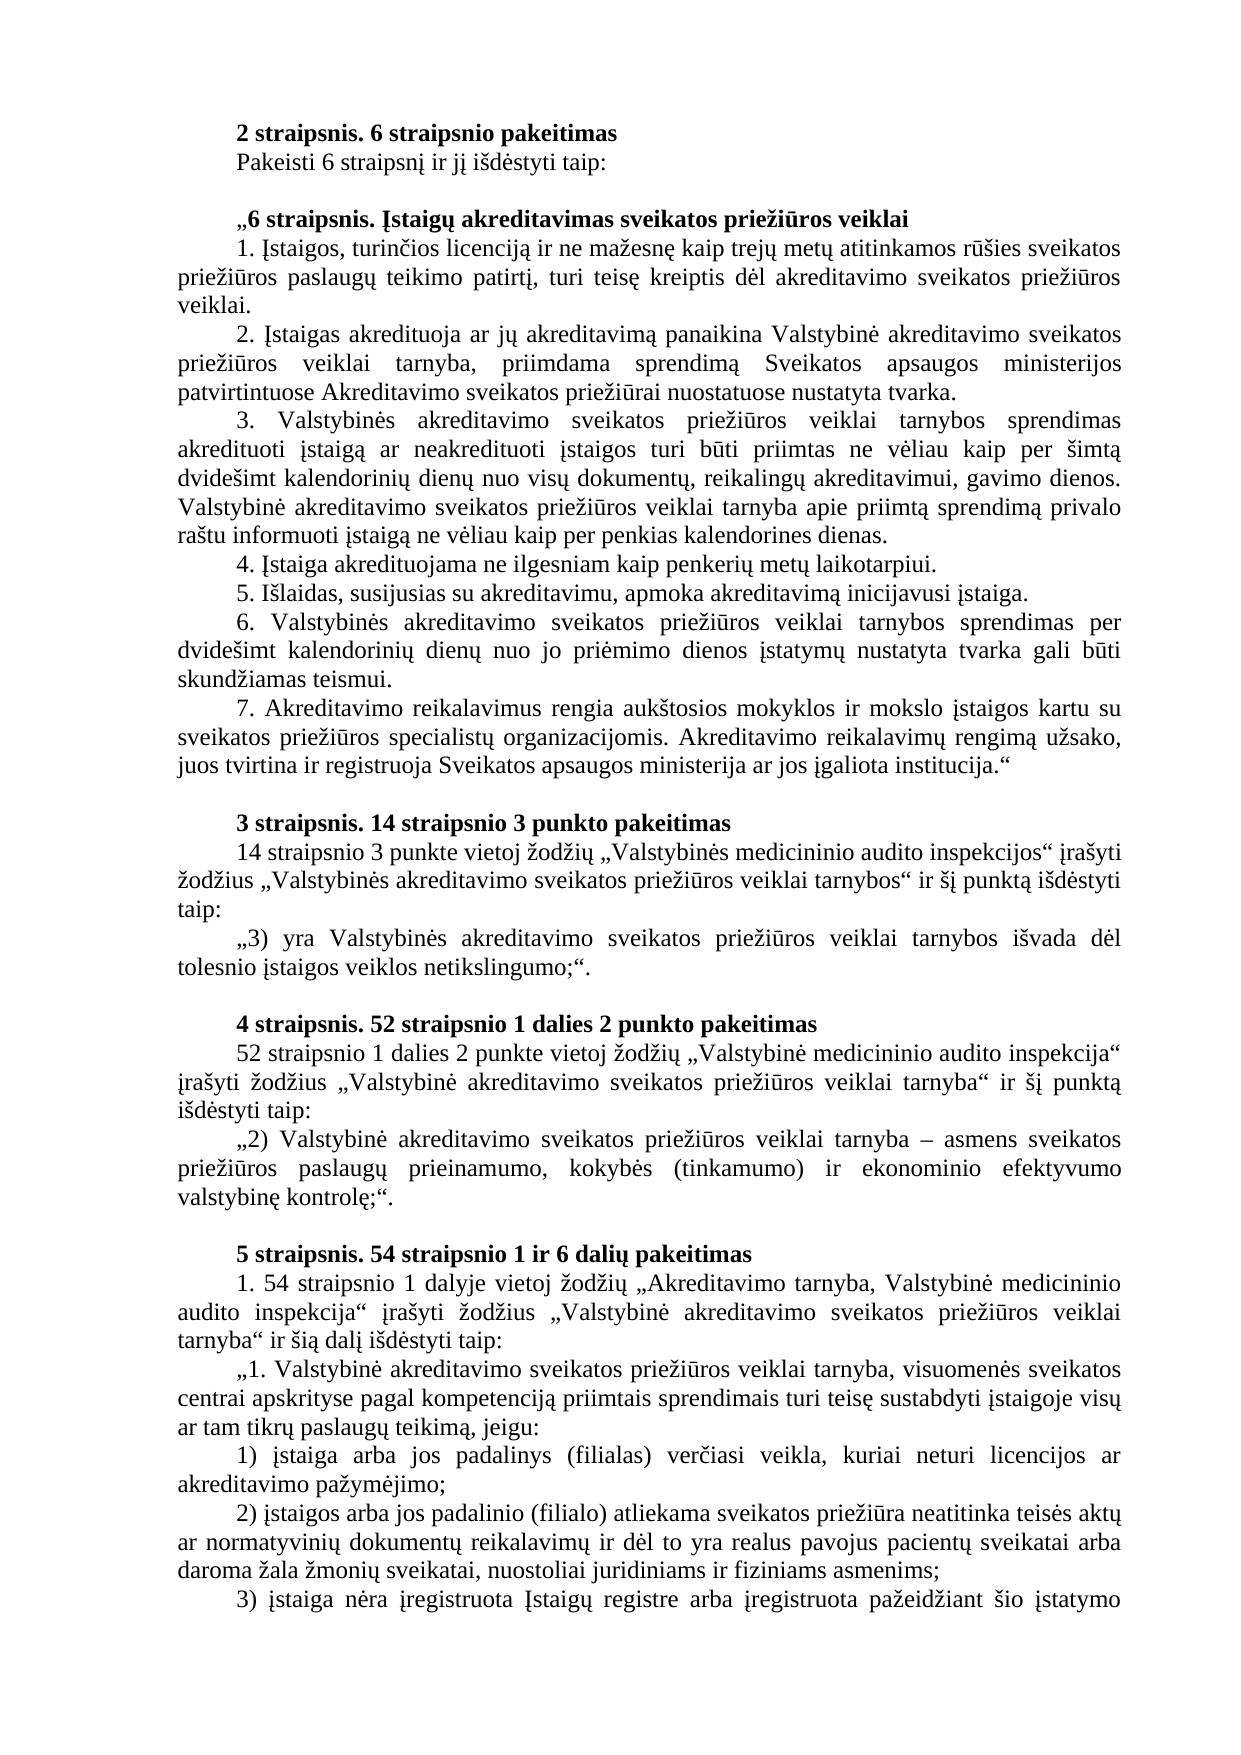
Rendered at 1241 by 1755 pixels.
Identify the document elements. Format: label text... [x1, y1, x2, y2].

text „6 straipsnis. Įstaigų akreditavimas sveikatos priežiūros veiklai [177, 204, 1122, 233]
text 1) įstaiga arba jos padalinys (filialas) verčiasi veikla, kuriai neturi licencijos ar akreditavimo pažymėjimo; [177, 1441, 1122, 1498]
text Pakeisti 6 straipsnį ir jį išdėstyti taip: [177, 147, 1122, 176]
text 3) įstaiga nėra įregistruota Įstaigų registre arba įregistruota pažeidžiant šio įstatymo [177, 1584, 1122, 1613]
text 5 straipsnis. 54 straipsnio 1 ir 6 dalių pakeitimas [177, 1239, 1122, 1268]
text 1. 54 straipsnio 1 dalyje vietoj žodžių „Akreditavimo tarnyba, Valstybinė medicininio audito inspekcija“ įrašyti žodžius „Valstybinė akreditavimo sveikatos priežiūros veiklai tarnyba“ ir šią dalį išdėstyti taip: [177, 1268, 1122, 1354]
text 2. Įstaigas akredituoja ar jų akreditavimą panaikina Valstybinė akreditavimo sveikatos priežiūros veiklai tarnyba, priimdama sprendimą Sveikatos apsaugos ministerijos patvirtintuose Akreditavimo sveikatos priežiūrai nuostatuose nustatyta tvarka. [177, 319, 1122, 406]
text 14 straipsnio 3 punkte vietoj žodžių „Valstybinės medicininio audito inspekcijos“ įrašyti žodžius „Valstybinės akreditavimo sveikatos priežiūros veiklai tarnybos“ ir šį punktą išdėstyti taip: [177, 837, 1122, 923]
text „2) Valstybinė akreditavimo sveikatos priežiūros veiklai tarnyba – asmens sveikatos priežiūros paslaugų prieinamumo, kokybės (tinkamumo) ir ekonominio efektyvumo valstybinę kontrolę;“. [177, 1124, 1122, 1211]
text 5. Išlaidas, susijusias su akreditavimu, apmoka akreditavimą inicijavusi įstaiga. [177, 578, 1122, 607]
text 7. Akreditavimo reikalavimus rengia aukštosios mokyklos ir mokslo įstaigos kartu su sveikatos priežiūros specialistų organizacijomis. Akreditavimo reikalavimų rengimą užsako, juos tvirtina ir registruoja Sveikatos apsaugos ministerija ar jos įgaliota institucija.“ [177, 693, 1122, 779]
text 52 straipsnio 1 dalies 2 punkte vietoj žodžių „Valstybinė medicininio audito inspekcija“ įrašyti žodžius „Valstybinė akreditavimo sveikatos priežiūros veiklai tarnyba“ ir šį punktą išdėstyti taip: [177, 1038, 1122, 1124]
text 3 straipsnis. 14 straipsnio 3 punkto pakeitimas [177, 808, 1122, 837]
text „3) yra Valstybinės akreditavimo sveikatos priežiūros veiklai tarnybos išvada dėl tolesnio įstaigos veiklos netikslingumo;“. [177, 923, 1122, 981]
text 6. Valstybinės akreditavimo sveikatos priežiūros veiklai tarnybos sprendimas per dvidešimt kalendorinių dienų nuo jo priėmimo dienos įstatymų nustatyta tvarka gali būti skundžiamas teismui. [177, 607, 1122, 693]
text 4. Įstaiga akredituojama ne ilgesniam kaip penkerių metų laikotarpiui. [177, 549, 1122, 578]
text 2) įstaigos arba jos padalinio (filialo) atliekama sveikatos priežiūra neatitinka teisės aktų ar normatyvinių dokumentų reikalavimų ir dėl to yra realus pavojus pacientų sveikatai arba daroma žala žmonių sveikatai, nuostoliai juridiniams ir fiziniams asmenims; [177, 1498, 1122, 1584]
text 4 straipsnis. 52 straipsnio 1 dalies 2 punkto pakeitimas [177, 1009, 1122, 1038]
text 1. Įstaigos, turinčios licenciją ir ne mažesnę kaip trejų metų atitinkamos rūšies sveikatos priežiūros paslaugų teikimo patirtį, turi teisę kreiptis dėl akreditavimo sveikatos priežiūros veiklai. [177, 233, 1122, 319]
text 2 straipsnis. 6 straipsnio pakeitimas [177, 118, 1122, 147]
text 3. Valstybinės akreditavimo sveikatos priežiūros veiklai tarnybos sprendimas akredituoti įstaigą ar neakredituoti įstaigos turi būti priimtas ne vėliau kaip per šimtą dvidešimt kalendorinių dienų nuo visų dokumentų, reikalingų akreditavimui, gavimo dienos. Valstybinė akreditavimo sveikatos priežiūros veiklai tarnyba apie priimtą sprendimą privalo raštu informuoti įstaigą ne vėliau kaip per penkias kalendorines dienas. [177, 406, 1122, 549]
text „1. Valstybinė akreditavimo sveikatos priežiūros veiklai tarnyba, visuomenės sveikatos centrai apskrityse pagal kompetenciją priimtais sprendimais turi teisę sustabdyti įstaigoje visų ar tam tikrų paslaugų teikimą, jeigu: [177, 1354, 1122, 1441]
